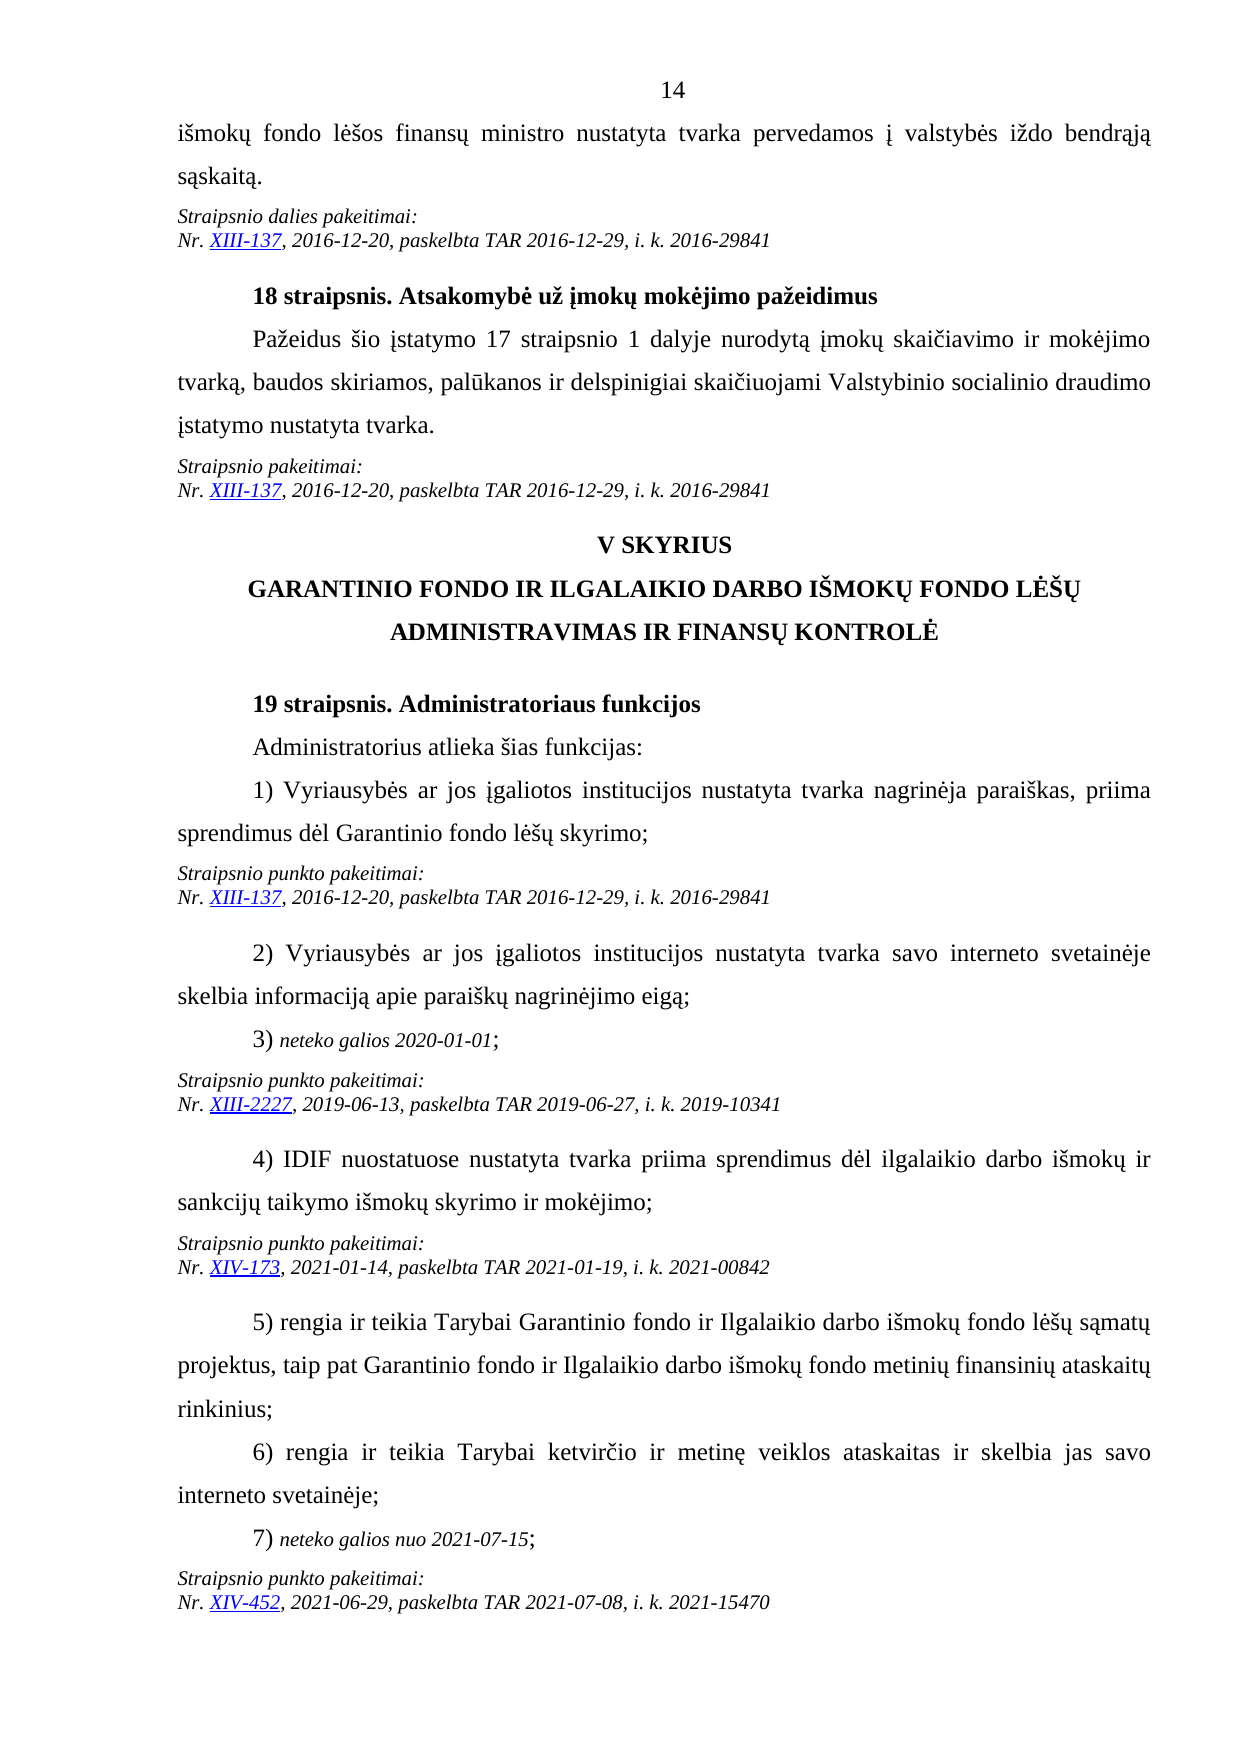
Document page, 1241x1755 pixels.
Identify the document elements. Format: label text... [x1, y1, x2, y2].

text 6) rengia ir teikia Tarybai ketvirčio ir metinę veiklos ataskaitas ir skelbia jas savo interneto svetainėje; [177, 1437, 1152, 1509]
text išmokų fondo lėšos finansų ministro nustatyta tvarka pervedamos į valstybės iždo bendrąją sąskaitą. [177, 118, 1152, 190]
text Straipsnio punkto pakeitimai: [177, 1231, 1152, 1255]
text Administratorius atlieka šias funkcijas: [177, 732, 1152, 761]
text Nr. XIV-452, 2021-06-29, paskelbta TAR 2021-07-08, i. k. 2021-15470 [177, 1590, 1152, 1614]
text 2) Vyriausybės ar jos įgaliotos institucijos nustatyta tvarka savo interneto svetainėje skelbia informaciją apie paraiškų nagrinėjimo eigą; [177, 938, 1152, 1010]
text V SKYRIUS [177, 531, 1152, 559]
text Straipsnio pakeitimai: [177, 454, 1152, 478]
text Nr. XIII-2227, 2019-06-13, paskelbta TAR 2019-06-27, i. k. 2019-10341 [177, 1092, 1152, 1116]
text Straipsnio punkto pakeitimai: [177, 861, 1152, 885]
text Nr. XIII-137, 2016-12-20, paskelbta TAR 2016-12-29, i. k. 2016-29841 [177, 228, 1152, 252]
text GARANTINIO FONDO IR ILGALAIKIO DARBO IŠMOKŲ FONDO LĖŠŲ ADMINISTRAVIMAS IR FINANSŲ KONTROLĖ [177, 574, 1152, 646]
text Straipsnio punkto pakeitimai: [177, 1566, 1152, 1590]
text Pažeidus šio įstatymo 17 straipsnio 1 dalyje nurodytą įmokų skaičiavimo ir mokėjimo tvarką, baudos skiriamos, palūkanos ir delspinigiai skaičiuojami Valstybinio socialinio draudimo įstatymo nustatyta tvarka. [177, 324, 1152, 439]
text 5) rengia ir teikia Tarybai Garantinio fondo ir Ilgalaikio darbo išmokų fondo lėšų sąmatų projektus, taip pat Garantinio fondo ir Ilgalaikio darbo išmokų fondo metinių finansinių ataskaitų rinkinius; [177, 1307, 1152, 1422]
text Straipsnio dalies pakeitimai: [177, 204, 1152, 228]
text 19 straipsnis. Administratoriaus funkcijos [177, 689, 1152, 717]
text Straipsnio punkto pakeitimai: [177, 1067, 1152, 1092]
text Nr. XIV-173, 2021-01-14, paskelbta TAR 2021-01-19, i. k. 2021-00842 [177, 1255, 1152, 1279]
text Nr. XIII-137, 2016-12-20, paskelbta TAR 2016-12-29, i. k. 2016-29841 [177, 885, 1152, 909]
text 4) IDIF nuostatuose nustatyta tvarka priima sprendimus dėl ilgalaikio darbo išmokų ir sankcijų taikymo išmokų skyrimo ir mokėjimo; [177, 1144, 1152, 1216]
text 18 straipsnis. Atsakomybė už įmokų mokėjimo pažeidimus [177, 281, 1152, 310]
text 1) Vyriausybės ar jos įgaliotos institucijos nustatyta tvarka nagrinėja paraiškas, priima sprendimus dėl Garantinio fondo lėšų skyrimo; [177, 775, 1152, 847]
text Nr. XIII-137, 2016-12-20, paskelbta TAR 2016-12-29, i. k. 2016-29841 [177, 478, 1152, 502]
text 7) neteko galios nuo 2021-07-15; [177, 1523, 1152, 1552]
text 3) neteko galios 2020-01-01; [177, 1024, 1152, 1053]
